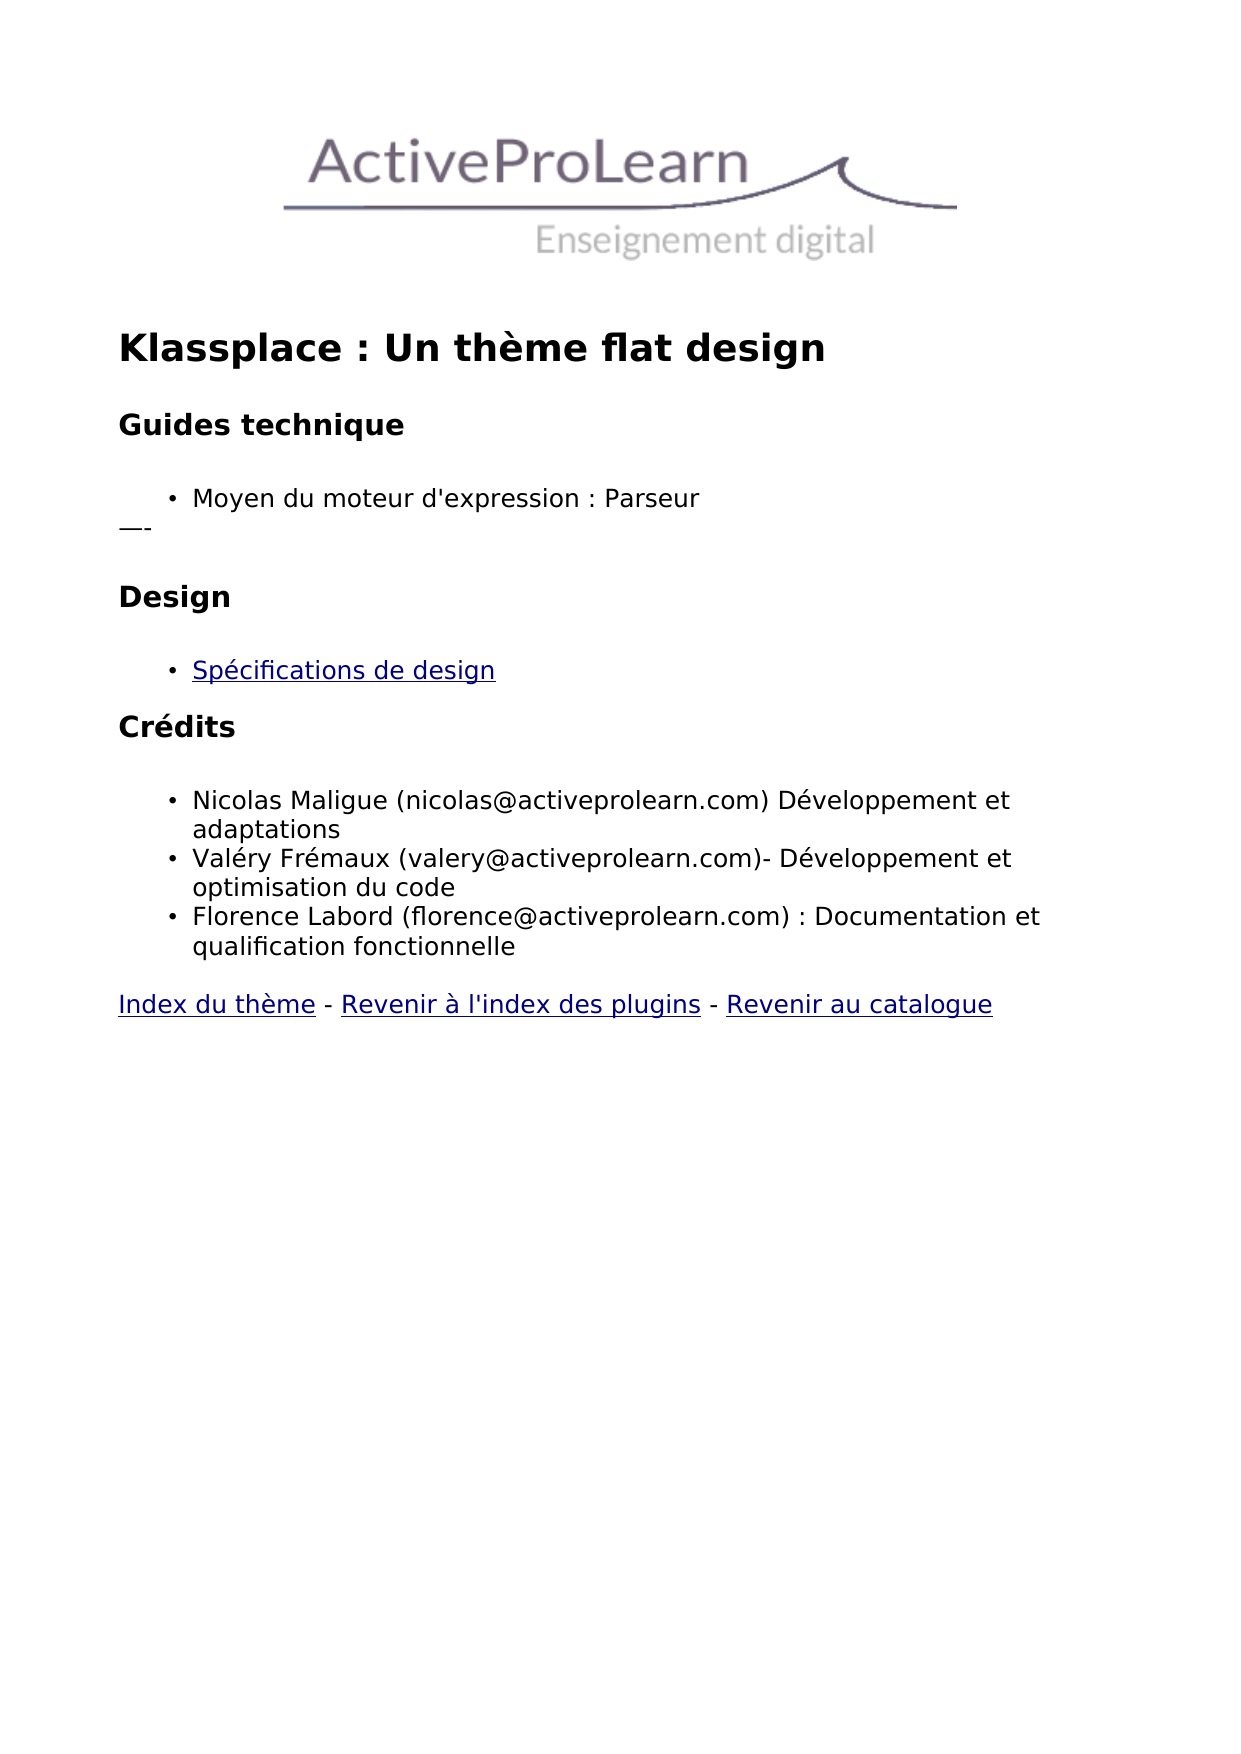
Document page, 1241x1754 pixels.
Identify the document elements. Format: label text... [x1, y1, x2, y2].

subtitle Guides technique [118, 408, 1122, 442]
text —- [118, 513, 1122, 542]
subtitle Klassplace : Un thème flat design [118, 327, 1122, 371]
list Nicolas Maligue (nicolas@activeprolearn.com) Développement et adaptations [177, 786, 1122, 844]
picture [283, 118, 957, 261]
list Moyen du moteur d'expression : Parseur [177, 484, 1122, 513]
list Valéry Frémaux (valery@activeprolearn.com)- Développement et optimisation du code [177, 844, 1122, 903]
list Spécifications de design [177, 656, 1122, 685]
list Florence Labord (florence@activeprolearn.com) : Documentation et qualification fonctionnelle [177, 903, 1122, 961]
text Index du thème - Revenir à l'index des plugins - Revenir au catalogue [118, 990, 1122, 1019]
subtitle Design [118, 580, 1122, 614]
subtitle Crédits [118, 710, 1122, 744]
